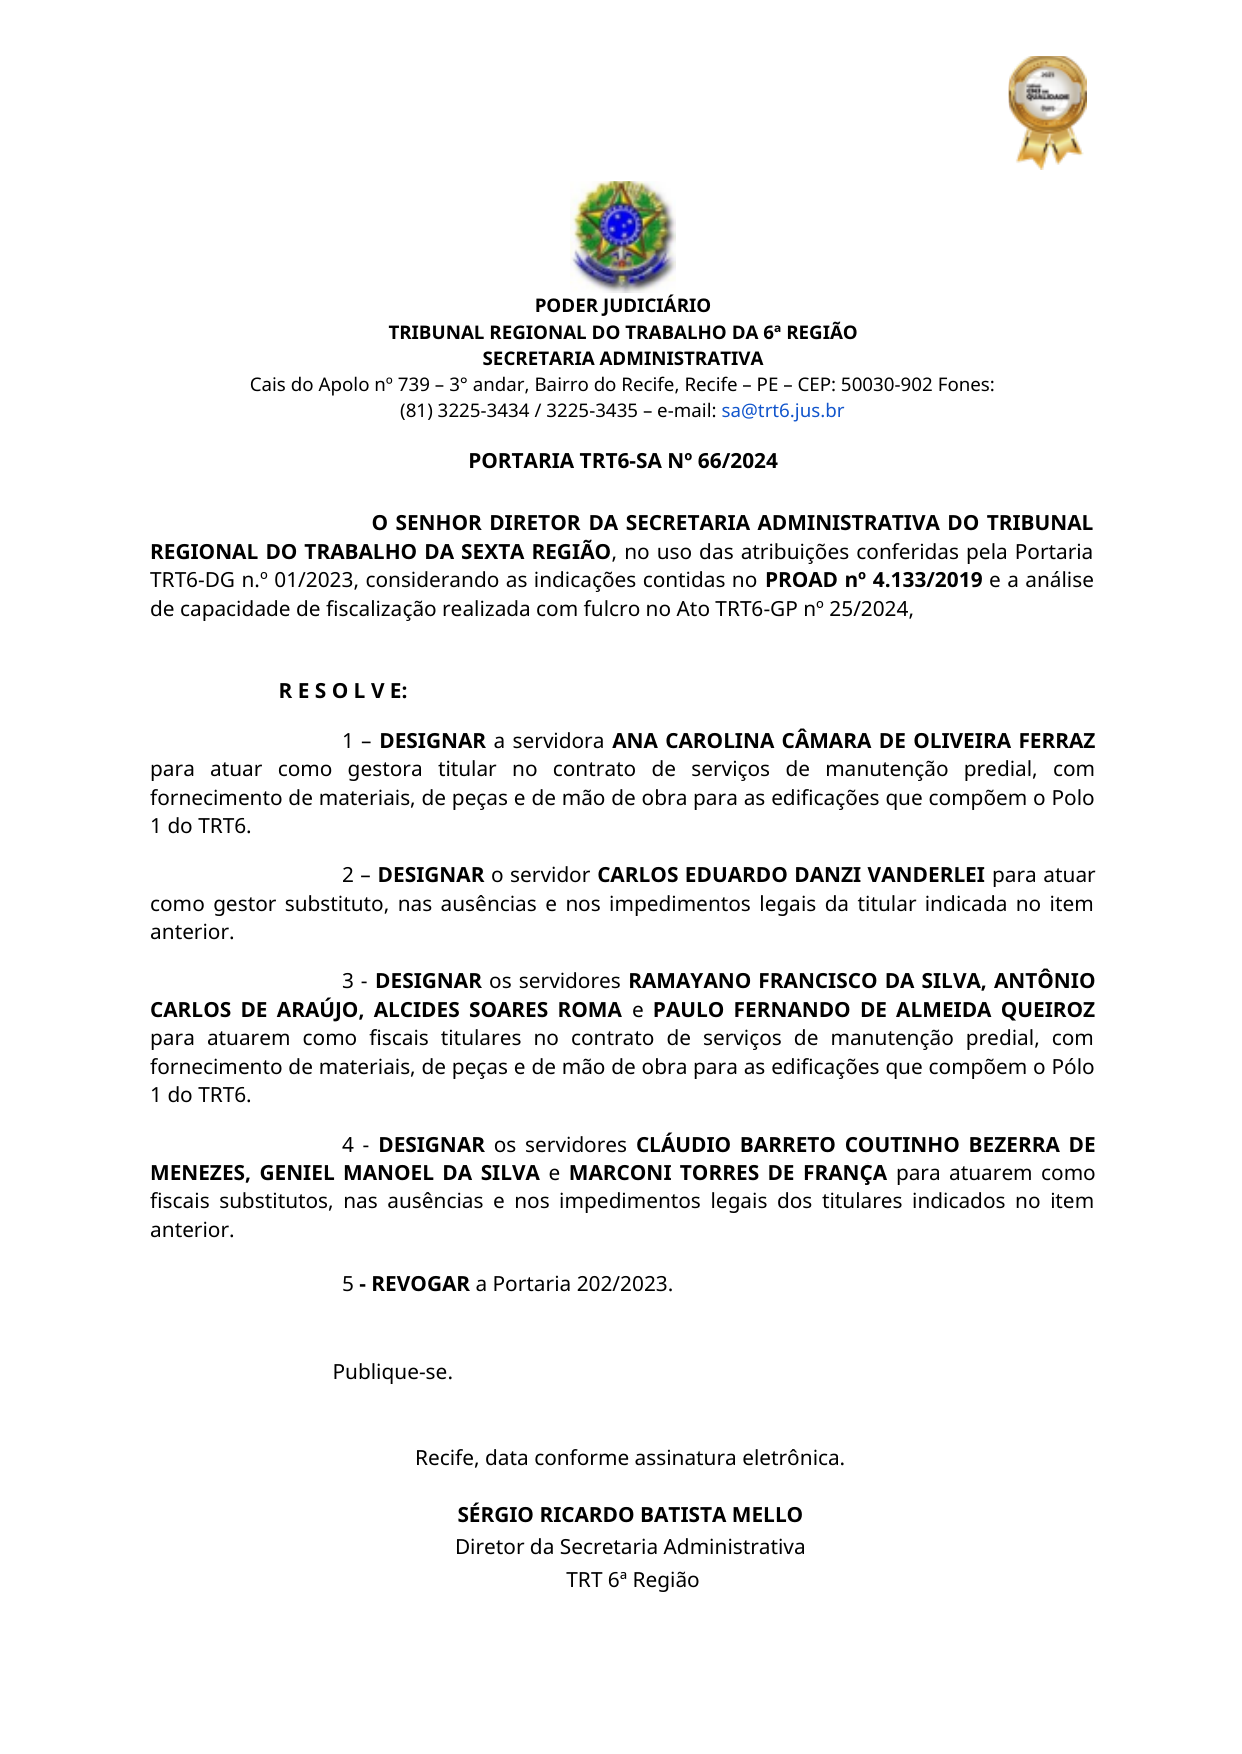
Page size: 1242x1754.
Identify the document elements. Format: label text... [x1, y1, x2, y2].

text 2 – DESIGNAR o servidor CARLOS EDUARDO DANZI VANDERLEI para atuar como gestor substituto, nas ausências e nos impedimentos legais da titular indicada no item anterior. [150, 861, 1096, 946]
text SECRETARIA ADMINISTRATIVA [150, 345, 1096, 371]
text 5 - REVOGAR a Portaria 202/2023. [165, 1269, 1094, 1298]
picture [1008, 56, 1087, 170]
text Cais do Apolo nº 739 – 3° andar, Bairro do Recife, Recife – PE – CEP: 50030-902 Fones: (81) 3225-3434 / 3225-3435 – e-mail: sa@trt6.jus.br [238, 372, 1006, 423]
text R E S O L V E: [165, 677, 1094, 705]
text TRT 6ª Região [165, 1565, 1096, 1593]
text PODER JUDICIÁRIO [150, 293, 1096, 318]
text SÉRGIO RICARDO BATISTA MELLO [165, 1500, 1096, 1528]
text O SENHOR DIRETOR DA SECRETARIA ADMINISTRATIVA DO TRIBUNAL REGIONAL DO TRABALHO DA SEXTA REGIÃO, no uso das atribuições conferidas pela Portaria TRT6-DG n.º 01/2023, considerando as indicações contidas no PROAD nº 4.133/2019 e a análise de capacidade de fiscalização realizada com fulcro no Ato TRT6-GP nº 25/2024, [150, 508, 1094, 622]
text Publique-se. [165, 1357, 1093, 1386]
text Diretor da Secretaria Administrativa [165, 1532, 1096, 1561]
text Recife, data conforme assinatura eletrônica. [165, 1443, 1096, 1471]
text TRIBUNAL REGIONAL DO TRABALHO DA 6ª REGIÃO [150, 319, 1096, 344]
text 3 - DESIGNAR os servidores RAMAYANO FRANCISCO DA SILVA, ANTÔNIO CARLOS DE ARAÚJO, ALCIDES SOARES ROMA e PAULO FERNANDO DE ALMEIDA QUEIROZ para atuarem como fiscais titulares no contrato de serviços de manutenção predial, com fornecimento de materiais, de peças e de mão de obra para as edificações que compõem o Pólo 1 do TRT6. [150, 967, 1096, 1109]
text 4 - DESIGNAR os servidores CLÁUDIO BARRETO COUTINHO BEZERRA DE MENEZES, GENIEL MANOEL DA SILVA e MARCONI TORRES DE FRANÇA para atuarem como fiscais substitutos, nas ausências e nos impedimentos legais dos titulares indicados no item anterior. [150, 1130, 1096, 1243]
picture [570, 181, 676, 293]
text 1 – DESIGNAR a servidora ANA CAROLINA CÂMARA DE OLIVEIRA FERRAZ para atuar como gestora titular no contrato de serviços de manutenção predial, com fornecimento de materiais, de peças e de mão de obra para as edificações que compõem o Polo 1 do TRT6. [150, 726, 1096, 840]
text PORTARIA TRT6-SA Nº 66/2024 [150, 446, 1096, 475]
